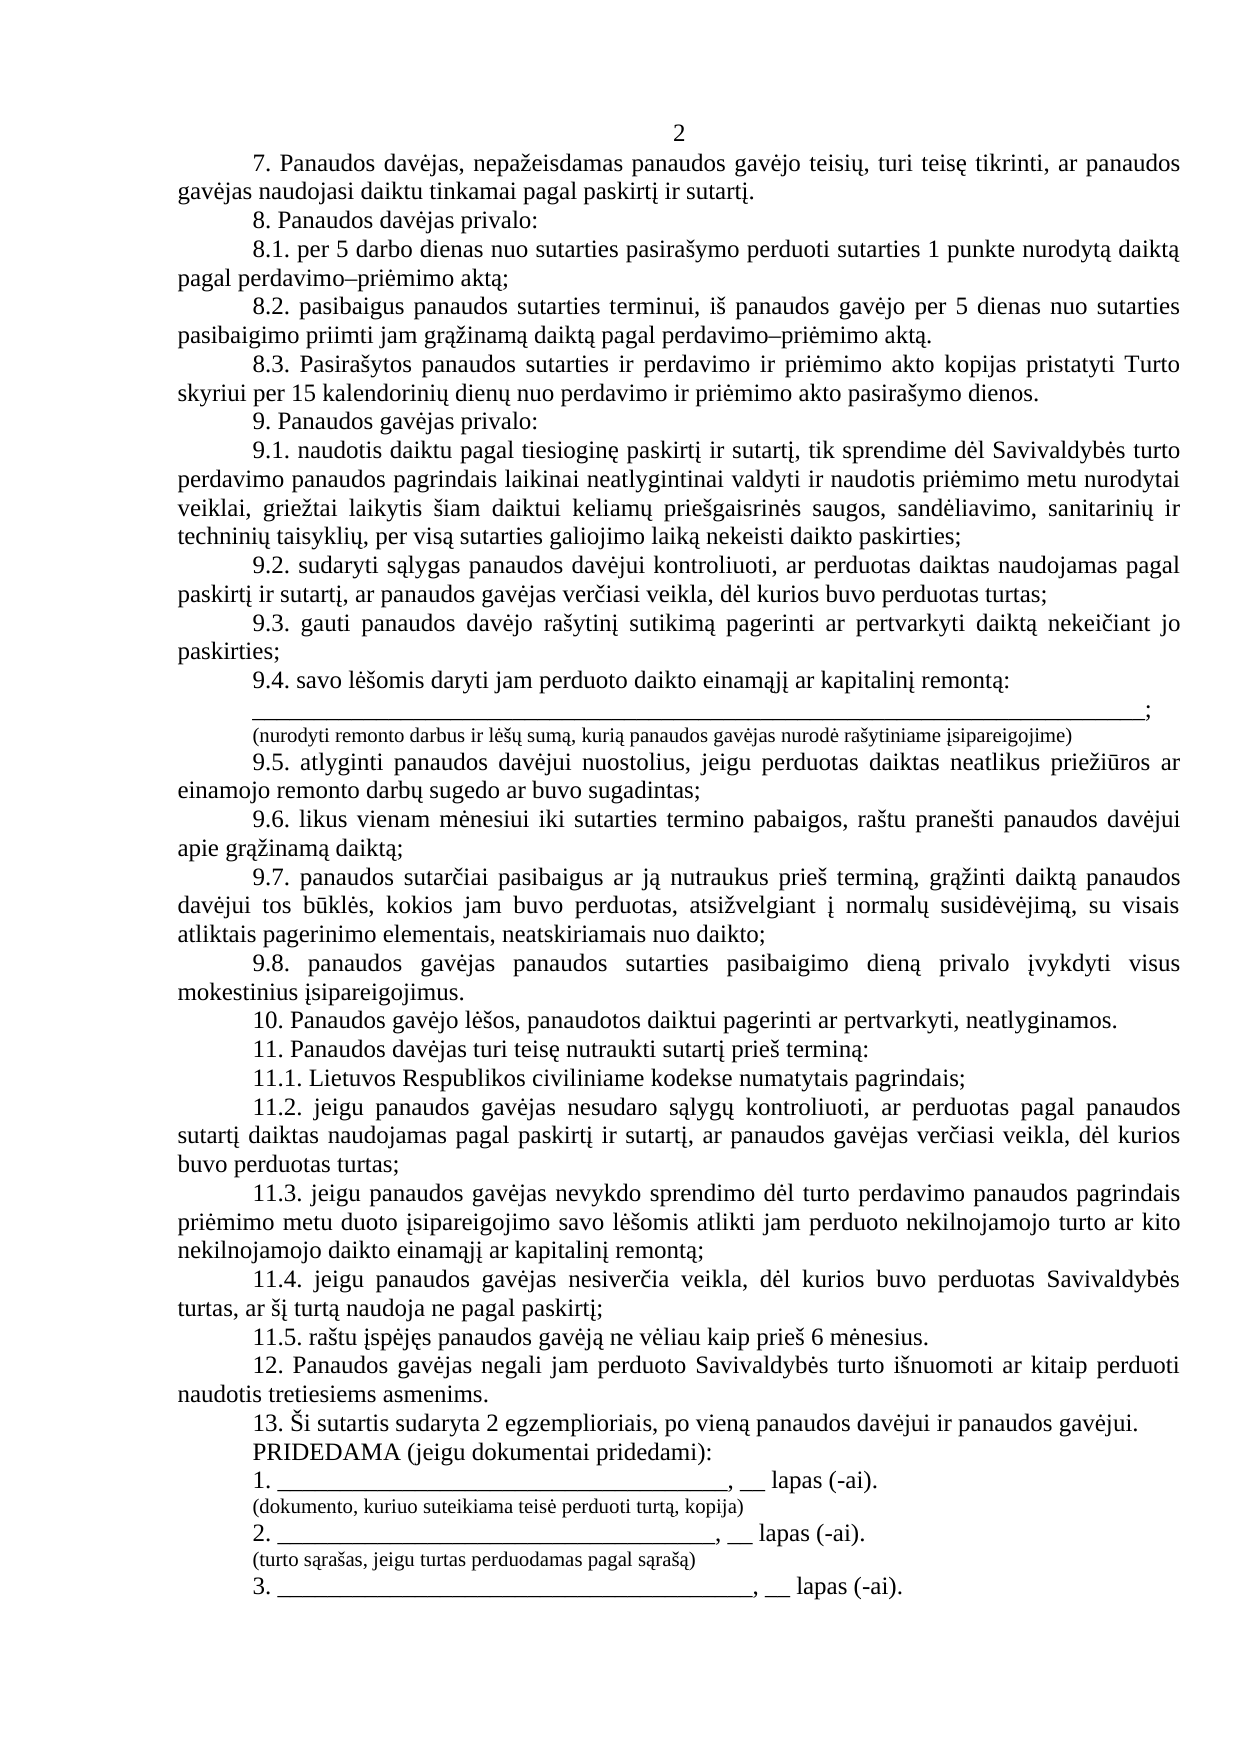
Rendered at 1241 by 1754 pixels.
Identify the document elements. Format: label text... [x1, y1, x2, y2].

text 11.4. jeigu panaudos gavėjas nesiverčia veikla, dėl kurios buvo perduotas Savivaldybės turtas, ar šį turtą naudoja ne pagal paskirtį; [177, 1264, 1181, 1322]
text 9.4. savo lėšomis daryti jam perduoto daikto einamąjį ar kapitalinį remontą: [177, 665, 1181, 694]
text 9.5. atlyginti panaudos davėjui nuostolius, jeigu perduotas daiktas neatlikus priežiūros ar einamojo remonto darbų sugedo ar buvo sugadintas; [177, 747, 1181, 804]
text 9.8. panaudos gavėjas panaudos sutarties pasibaigimo dieną privalo įvykdyti visus mokestinius įsipareigojimus. [177, 948, 1181, 1005]
text 9.2. sudaryti sąlygas panaudos davėjui kontroliuoti, ar perduotas daiktas naudojamas pagal paskirtį ir sutartį, ar panaudos gavėjas verčiasi veikla, dėl kurios buvo perduotas turtas; [177, 550, 1181, 608]
text 11.1. Lietuvos Respublikos civiliniame kodekse numatytais pagrindais; [177, 1063, 1181, 1092]
text 13. Ši sutartis sudaryta 2 egzemplioriais, po vieną panaudos davėjui ir panaudos gavėjui. [177, 1408, 1181, 1437]
text (nurodyti remonto darbus ir lėšų sumą, kurią panaudos gavėjas nurodė rašytiniame įsipareigojime) [177, 723, 1181, 747]
text 11.2. jeigu panaudos gavėjas nesudaro sąlygų kontroliuoti, ar perduotas pagal panaudos sutartį daiktas naudojamas pagal paskirtį ir sutartį, ar panaudos gavėjas verčiasi veikla, dėl kurios buvo perduotas turtas; [177, 1092, 1181, 1178]
text 10. Panaudos gavėjo lėšos, panaudotos daiktui pagerinti ar pertvarkyti, neatlyginamos. [177, 1005, 1181, 1034]
text 8. Panaudos davėjas privalo: [177, 205, 1181, 234]
text 9.7. panaudos sutarčiai pasibaigus ar ją nutraukus prieš terminą, grąžinti daiktą panaudos davėjui tos būklės, kokios jam buvo perduotas, atsižvelgiant į normalų susidėvėjimą, su visais atliktais pagerinimo elementais, neatskiriamais nuo daikto; [177, 862, 1181, 948]
text 12. Panaudos gavėjas negali jam perduoto Savivaldybės turto išnuomoti ar kitaip perduoti naudotis tretiesiems asmenims. [177, 1350, 1181, 1408]
text 9.6. likus vienam mėnesiui iki sutarties termino pabaigos, raštu pranešti panaudos davėjui apie grąžinamą daiktą; [177, 804, 1181, 862]
text 11.3. jeigu panaudos gavėjas nevykdo sprendimo dėl turto perdavimo panaudos pagrindais priėmimo metu duoto įsipareigojimo savo lėšomis atlikti jam perduoto nekilnojamojo turto ar kito nekilnojamojo daikto einamąjį ar kapitalinį remontą; [177, 1178, 1181, 1264]
text PRIDEDAMA (jeigu dokumentai pridedami): [177, 1437, 1181, 1465]
text 11.5. raštu įspėjęs panaudos gavėją ne vėliau kaip prieš 6 mėnesius. [177, 1322, 1181, 1350]
text 8.2. pasibaigus panaudos sutarties terminui, iš panaudos gavėjo per 5 dienas nuo sutarties pasibaigimo priimti jam grąžinamą daiktą pagal perdavimo–priėmimo aktą. [177, 291, 1181, 349]
text 11. Panaudos davėjas turi teisę nutraukti sutartį prieš terminą: [177, 1034, 1181, 1063]
text 9.1. naudotis daiktu pagal tiesioginę paskirtį ir sutartį, tik sprendime dėl Savivaldybės turto perdavimo panaudos pagrindais laikinai neatlygintinai valdyti ir naudotis priėmimo metu nurodytai veiklai, griežtai laikytis šiam daiktui keliamų priešgaisrinės saugos, sandėliavimo, sanitarinių ir techninių taisyklių, per visą sutarties galiojimo laiką nekeisti daikto paskirties; [177, 435, 1181, 550]
text 2. ___________________________________, __ lapas (-ai). [177, 1518, 1181, 1547]
text ; [177, 694, 1181, 723]
text 9. Panaudos gavėjas privalo: [177, 406, 1181, 435]
text 3. ______________________________________, __ lapas (-ai). [177, 1571, 1181, 1600]
text 8.3. Pasirašytos panaudos sutarties ir perdavimo ir priėmimo akto kopijas pristatyti Turto skyriui per 15 kalendorinių dienų nuo perdavimo ir priėmimo akto pasirašymo dienos. [177, 349, 1181, 406]
text 1. ____________________________________, __ lapas (-ai). [177, 1465, 1181, 1494]
text (dokumento, kuriuo suteikiama teisė perduoti turtą, kopija) [177, 1494, 1181, 1518]
text 8.1. per 5 darbo dienas nuo sutarties pasirašymo perduoti sutarties 1 punkte nurodytą daiktą pagal perdavimo–priėmimo aktą; [177, 234, 1181, 291]
text 9.3. gauti panaudos davėjo rašytinį sutikimą pagerinti ar pertvarkyti daiktą nekeičiant jo paskirties; [177, 608, 1181, 665]
text 7. Panaudos davėjas, nepažeisdamas panaudos gavėjo teisių, turi teisę tikrinti, ar panaudos gavėjas naudojasi daiktu tinkamai pagal paskirtį ir sutartį. [177, 148, 1181, 205]
text (turto sąrašas, jeigu turtas perduodamas pagal sąrašą) [177, 1547, 1181, 1571]
